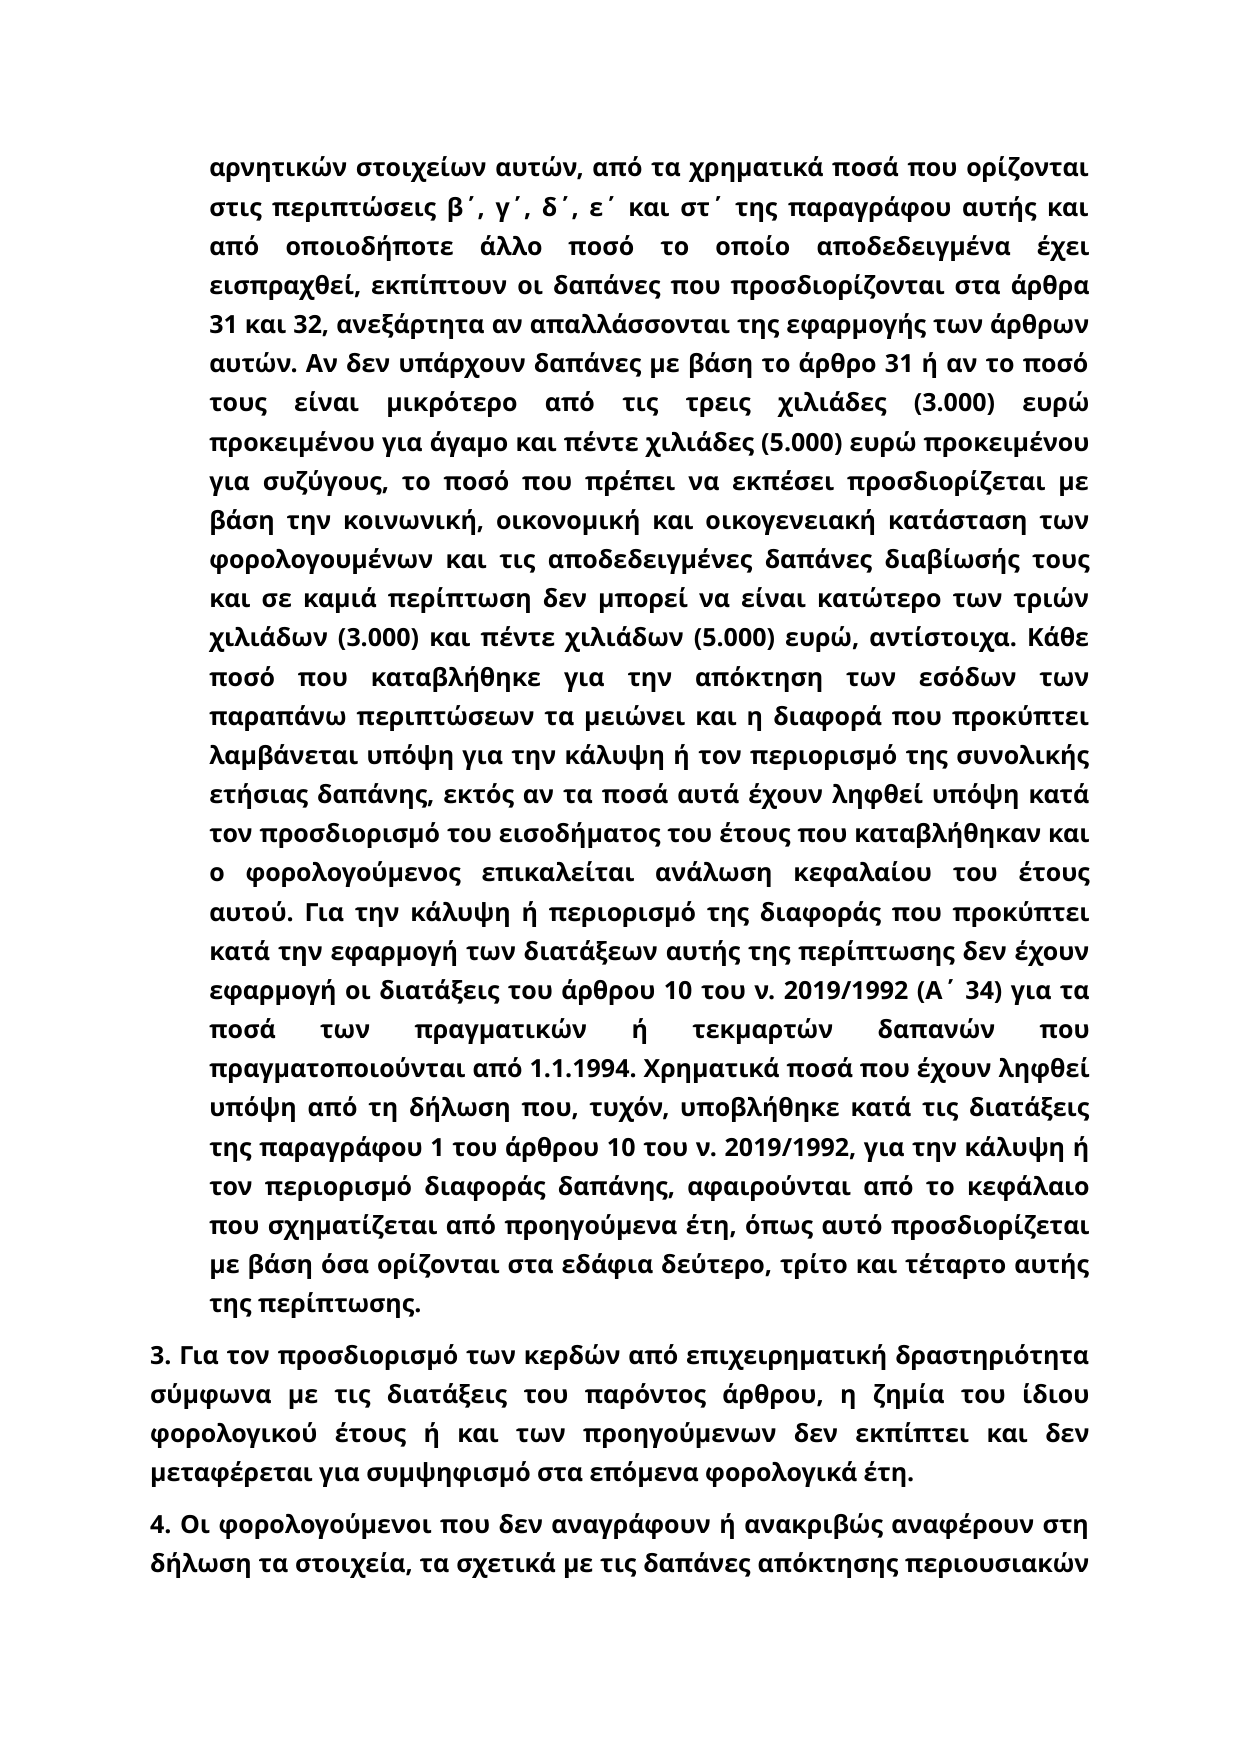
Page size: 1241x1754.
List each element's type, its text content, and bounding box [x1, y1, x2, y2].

list αρνητικών στοιχείων αυτών, από τα χρηματικά ποσά που ορίζονται στις περιπτώσεις β΄, γ΄, δ΄, ε΄ και στ΄ της παραγράφου αυτής και από οποιοδήποτε άλλο ποσό το οποίο αποδεδειγμένα έχει εισπραχθεί, εκπίπτουν οι δαπάνες που προσδιορίζονται στα άρθρα 31 και 32, ανεξάρτητα αν απαλλάσσονται της εφαρμογής των άρθρων αυτών. Αν δεν υπάρχουν δαπάνες με βάση το άρθρο 31 ή αν το ποσό τους είναι μικρότερο από τις τρεις χιλιάδες (3.000) ευρώ προκειμένου για άγαμο και πέντε χιλιάδες (5.000) ευρώ προκειμένου για συζύγους, το ποσό που πρέπει να εκπέσει προσδιορίζεται με βάση την κοινωνική, οικονομική και οικογενειακή κατάσταση των φορολογουμένων και τις αποδεδειγμένες δαπάνες διαβίωσής τους και σε καμιά περίπτωση δεν μπορεί να είναι κατώτερο των τριών χιλιάδων (3.000) και πέντε χιλιάδων (5.000) ευρώ, αντίστοιχα. Κάθε ποσό που καταβλήθηκε για την απόκτηση των εσόδων των παραπάνω περιπτώσεων τα μειώνει και η διαφορά που προκύπτει λαμβάνεται υπόψη για την κάλυψη ή τον περιορισμό της συνολικής ετήσιας δαπάνης, εκτός αν τα ποσά αυτά έχουν ληφθεί υπόψη κατά τον προσδιορισμό του εισοδήματος του έτους που καταβλήθηκαν και ο φορολογούμενος επικαλείται ανάλωση κεφαλαίου του έτους αυτού. Για την κάλυψη ή περιορισμό της διαφοράς που προκύπτει κατά την εφαρμογή των διατάξεων αυτής της περίπτωσης δεν έχουν εφαρμογή οι διατάξεις του άρθρου 10 του ν. 2019/1992 (Α΄ 34) για τα ποσά των πραγματικών ή τεκμαρτών δαπανών που πραγματοποιούνται από 1.1.1994. Χρηματικά ποσά που έχουν ληφθεί υπόψη από τη δήλωση που, τυχόν, υποβλήθηκε κατά τις διατάξεις της παραγράφου 1 του άρθρου 10 του ν. 2019/1992, για την κάλυψη ή τον περιορισμό διαφοράς δαπάνης, αφαιρούνται από το κεφάλαιο που σχηματίζεται από προηγούμενα έτη, όπως αυτό προσδιορίζεται με βάση όσα ορίζονται στα εδάφια δεύτερο, τρίτο και τέταρτο αυτής της περίπτωσης. [150, 150, 1090, 1320]
text 4. Οι φορολογούμενοι που δεν αναγράφουν ή ανακριβώς αναφέρουν στη δήλωση τα στοιχεία, τα σχετικά με τις δαπάνες απόκτησης περιουσιακών [150, 1507, 1090, 1580]
text 3. Για τον προσδιορισμό των κερδών από επιχειρηματική δραστηριότητα σύμφωνα με τις διατάξεις του παρόντος άρθρου, η ζημία του ίδιου φορολογικού έτους ή και των προηγούμενων δεν εκπίπτει και δεν μεταφέρεται για συμψηφισμό στα επόμενα φορολογικά έτη. [150, 1337, 1090, 1489]
